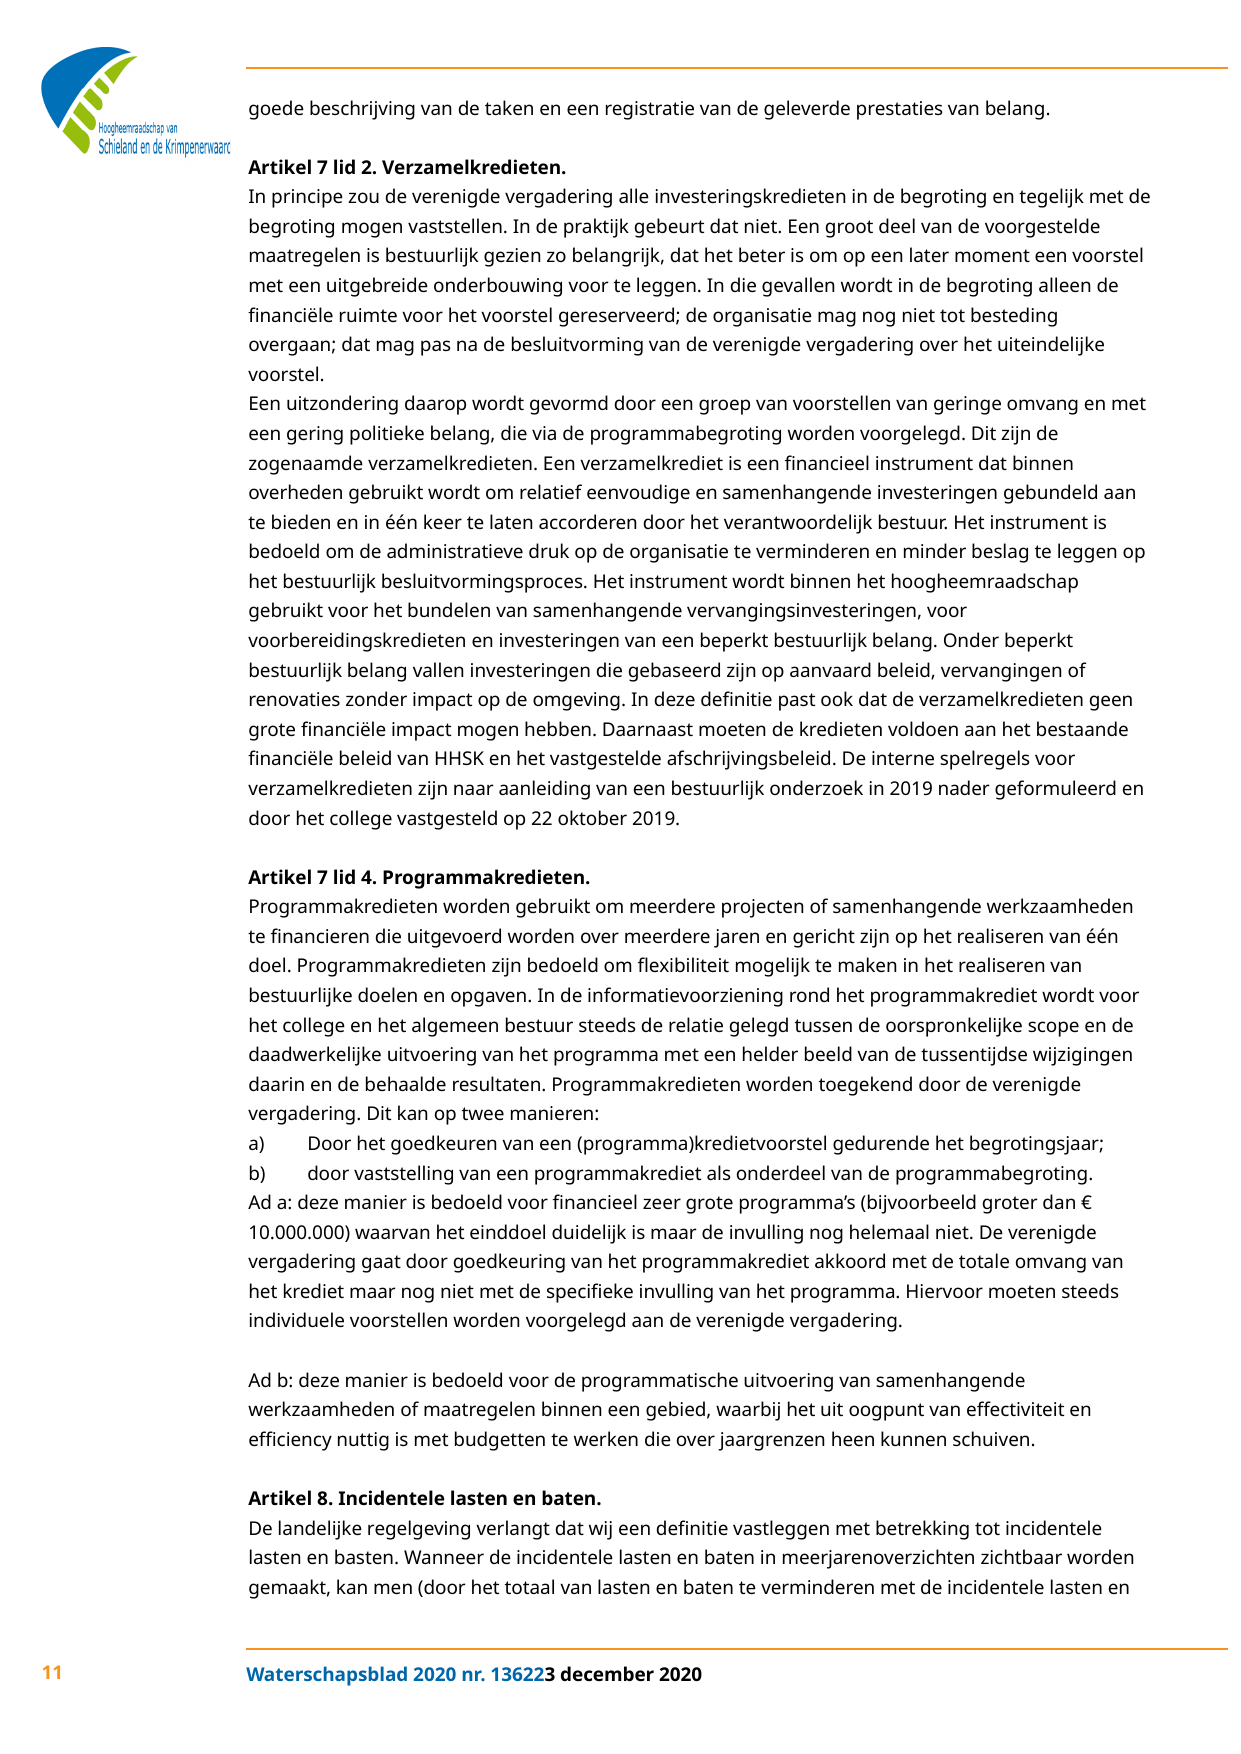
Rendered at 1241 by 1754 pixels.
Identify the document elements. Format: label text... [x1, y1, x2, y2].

text Artikel 7 lid 2. Verzamelkredieten. [248, 154, 1152, 180]
text Een uitzondering daarop wordt gevormd door een groep van voorstellen van geringe omvang en met een gering politieke belang, die via de programmabegroting worden voorgelegd. Dit zijn de zogenaamde verzamelkredieten. Een verzamelkrediet is een financieel instrument dat binnen overheden gebruikt wordt om relatief eenvoudige en samenhangende investeringen gebundeld aan te bieden en in één keer te laten accorderen door het verantwoordelijk bestuur. Het instrument is bedoeld om de administratieve druk op de organisatie te verminderen en minder beslag te leggen op het bestuurlijk besluitvormingsproces. Het instrument wordt binnen het hoogheemraadschap gebruikt voor het bundelen van samenhangende vervangingsinvesteringen, voor voorbereidingskredieten en investeringen van een beperkt bestuurlijk belang. Onder beperkt bestuurlijk belang vallen investeringen die gebaseerd zijn op aanvaard beleid, vervangingen of renovaties zonder impact op de omgeving. In deze definitie past ook dat de verzamelkredieten geen grote financiële impact mogen hebben. Daarnaast moeten de kredieten voldoen aan het bestaande financiële beleid van HHSK en het vastgestelde afschrijvingsbeleid. De interne spelregels voor verzamelkredieten zijn naar aanleiding van een bestuurlijk onderzoek in 2019 nader geformuleerd en door het college vastgesteld op 22 oktober 2019. [248, 391, 1152, 831]
picture [41, 47, 231, 172]
list Door het goedkeuren van een (programma)kredietvoorstel gedurende het begrotingsjaar; [248, 1130, 1152, 1156]
text Programmakredieten worden gebruikt om meerdere projecten of samenhangende werkzaamheden te financieren die uitgevoerd worden over meerdere jaren en gericht zijn op het realiseren van één doel. Programmakredieten zijn bedoeld om flexibiliteit mogelijk te maken in het realiseren van bestuurlijke doelen en opgaven. In de informatievoorziening rond het programmakrediet wordt voor het college en het algemeen bestuur steeds de relatie gelegd tussen de oorspronkelijke scope en de daadwerkelijke uitvoering van het programma met een helder beeld van de tussentijdse wijzigingen daarin en de behaalde resultaten. Programmakredieten worden toegekend door de verenigde vergadering. Dit kan op twee manieren: [248, 893, 1152, 1126]
text Ad b: deze manier is bedoeld voor de programmatische uitvoering van samenhangende werkzaamheden of maatregelen binnen een gebied, waarbij het uit oogpunt van effectiviteit en efficiency nuttig is met budgetten te werken die over jaargrenzen heen kunnen schuiven. [248, 1367, 1152, 1452]
text goede beschrijving van de taken en een registratie van de geleverde prestaties van belang. [248, 95, 1152, 121]
text Artikel 8. Incidentele lasten en baten. [248, 1485, 1152, 1511]
text Ad a: deze manier is bedoeld voor financieel zeer grote programma’s (bijvoorbeeld groter dan € 10.000.000) waarvan het einddoel duidelijk is maar de invulling nog helemaal niet. De verenigde vergadering gaat door goedkeuring van het programmakrediet akkoord met de totale omvang van het krediet maar nog niet met de specifieke invulling van het programma. Hiervoor moeten steeds individuele voorstellen worden voorgelegd aan de verenigde vergadering. [248, 1189, 1152, 1333]
text In principe zou de verenigde vergadering alle investeringskredieten in de begroting en tegelijk met de begroting mogen vaststellen. In de praktijk gebeurt dat niet. Een groot deel van de voorgestelde maatregelen is bestuurlijk gezien zo belangrijk, dat het beter is om op een later moment een voorstel met een uitgebreide onderbouwing voor te leggen. In die gevallen wordt in de begroting alleen de financiële ruimte voor het voorstel gereserveerd; de organisatie mag nog niet tot besteding overgaan; dat mag pas na de besluitvorming van de verenigde vergadering over het uiteindelijke voorstel. [248, 183, 1152, 387]
list door vaststelling van een programmakrediet als onderdeel van de programmabegroting. [248, 1160, 1152, 1186]
text De landelijke regelgeving verlangt dat wij een definitie vastleggen met betrekking tot incidentele lasten en basten. Wanneer de incidentele lasten en baten in meerjarenoverzichten zichtbaar worden gemaakt, kan men (door het totaal van lasten en baten te verminderen met de incidentele lasten en [248, 1515, 1152, 1600]
text Artikel 7 lid 4. Programmakredieten. [248, 864, 1152, 890]
